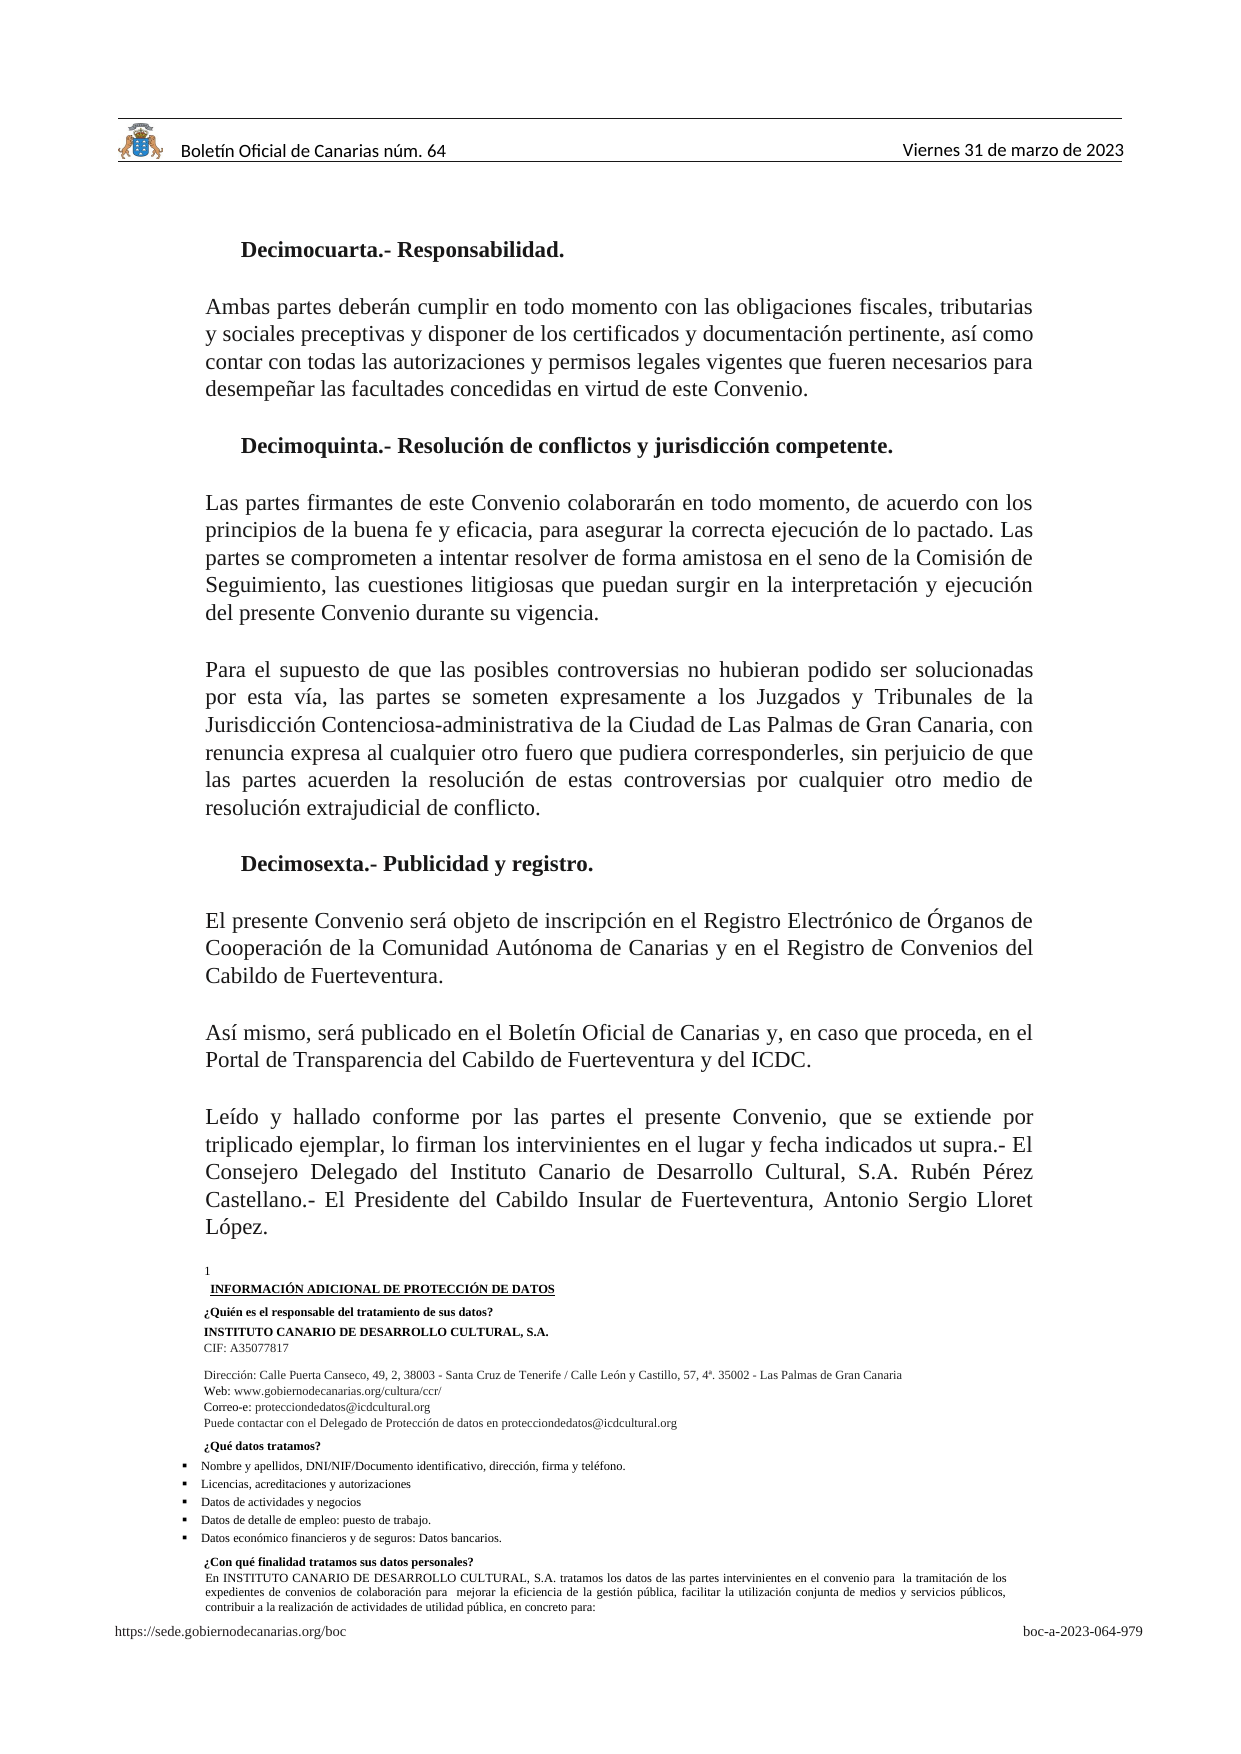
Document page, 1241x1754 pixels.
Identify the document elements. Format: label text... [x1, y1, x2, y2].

text Correo-e: protecciondedatos@icdcultural.org [204, 1400, 1034, 1414]
list Licencias, acreditaciones y autorizaciones [182, 1477, 1010, 1491]
list Datos de actividades y negocios [182, 1495, 1010, 1509]
text Decimosexta.- Publicidad y registro. [241, 850, 1034, 877]
text CIF: A35077817 [204, 1340, 1034, 1355]
text Leído y hallado conforme por las partes el presente Convenio, que se extiende por triplicado ejemplar, lo firman los intervinientes en el lugar y fecha indicados ut supra.- El Consejero Delegado del Instituto Canario de Desarrollo Cultural, S.A. Rubén Pérez Castellano.- El Presidente del Cabildo Insular de Fuerteventura, Antonio Sergio Lloret López. [205, 1103, 1034, 1240]
text En INSTITUTO CANARIO DE DESARROLLO CULTURAL, S.A. tratamos los datos de las partes intervinientes en el convenio para la tramitación de los expedientes de convenios de colaboración para mejorar la eficiencia de la gestión pública, facilitar la utilización conjunta de medios y servicios públicos, contribuir a la realización de actividades de utilidad pública, en concreto para: [205, 1571, 1008, 1614]
text Puede contactar con el Delegado de Protección de datos en protecciondedatos@icdcultural.org [204, 1416, 1034, 1430]
text Así mismo, será publicado en el Boletín Oficial de Canarias y, en caso que proceda, en el Portal de Transparencia del Cabildo de Fuerteventura y del ICDC. [205, 1019, 1034, 1073]
text Ambas partes deberán cumplir en todo momento con las obligaciones fiscales, tributarias y sociales preceptivas y disponer de los certificados y documentación pertinente, así como contar con todas las autorizaciones y permisos legales vigentes que fueren necesarios para desempeñar las facultades concedidas en virtud de este Convenio. [205, 293, 1034, 402]
text 1 [204, 1264, 1010, 1278]
text Web: www.gobiernodecanarias.org/cultura/ccr/ [204, 1384, 1034, 1398]
text INFORMACIÓN ADICIONAL DE PROTECCIÓN DE DATOS [210, 1282, 1034, 1296]
text ¿Quién es el responsable del tratamiento de sus datos? [204, 1304, 1034, 1319]
text Dirección: Calle Puerta Canseco, 49, 2, 38003 - Santa Cruz de Tenerife / Calle León y Castillo, 57, 4ª. 35002 - Las Palmas de Gran Canaria [204, 1367, 1034, 1382]
text Decimoquinta.- Resolución de conflictos y jurisdicción competente. [241, 432, 1034, 458]
text El presente Convenio será objeto de inscripción en el Registro Electrónico de Órganos de Cooperación de la Comunidad Autónoma de Canarias y en el Registro de Convenios del Cabildo de Fuerteventura. [205, 907, 1034, 988]
list Datos de detalle de empleo: puesto de trabajo. [182, 1513, 1010, 1527]
list Nombre y apellidos, DNI/NIF/Documento identificativo, dirección, firma y teléfono. [182, 1459, 1010, 1473]
text INSTITUTO CANARIO DE DESARROLLO CULTURAL, S.A. [204, 1324, 1034, 1339]
list Datos económico financieros y de seguros: Datos bancarios. [182, 1531, 1010, 1545]
text ¿Con qué finalidad tratamos sus datos personales? [204, 1555, 1034, 1569]
text Decimocuarta.- Responsabilidad. [241, 236, 1034, 263]
text ¿Qué datos tratamos? [204, 1439, 1034, 1453]
text Las partes firmantes de este Convenio colaborarán en todo momento, de acuerdo con los principios de la buena fe y eficacia, para asegurar la correcta ejecución de lo pactado. Las partes se comprometen a intentar resolver de forma amistosa en el seno de la Comisión de Seguimiento, las cuestiones litigiosas que puedan surgir en la interpretación y ejecución del presente Convenio durante su vigencia. [205, 489, 1034, 625]
text Para el supuesto de que las posibles controversias no hubieran podido ser solucionadas por esta vía, las partes se someten expresamente a los Juzgados y Tribunales de la Jurisdicción Contenciosa-administrativa de la Ciudad de Las Palmas de Gran Canaria, con renuncia expresa al cualquier otro fuero que pudiera corresponderles, sin perjuicio de que las partes acuerden la resolución de estas controversias por cualquier otro medio de resolución extrajudicial de conflicto. [205, 656, 1034, 820]
